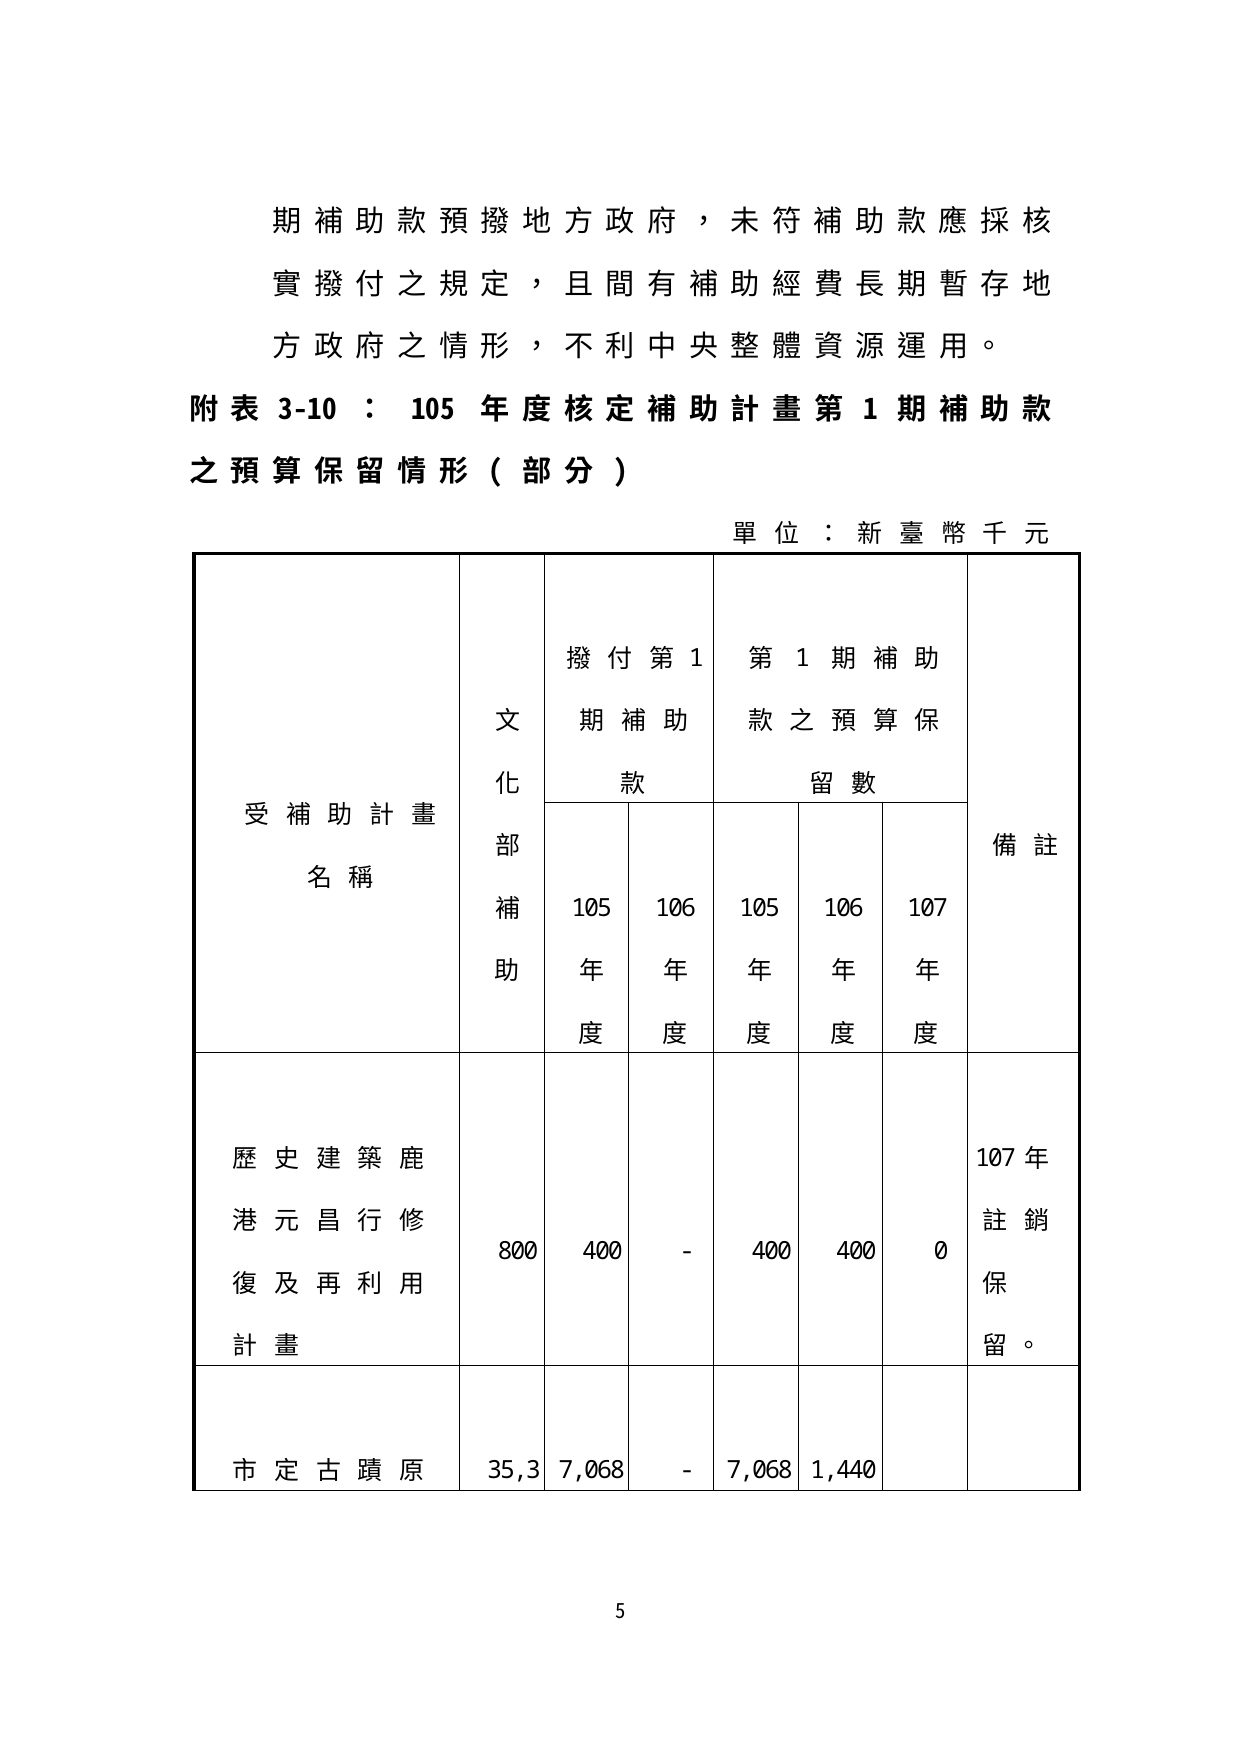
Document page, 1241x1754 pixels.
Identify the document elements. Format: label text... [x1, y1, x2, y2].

table_cell 106年度 [799, 803, 882, 1052]
table_cell 7,068 [714, 1366, 798, 1490]
table_cell 400 [799, 1053, 882, 1365]
table_cell 105年度 [714, 803, 798, 1052]
table_cell 107年度 [883, 803, 967, 1052]
table_cell 歷史建築鹿港元昌行修復及再利用計畫 [196, 1053, 459, 1365]
table_cell 0 [883, 1053, 967, 1365]
table_header 文化部補 助 [460, 555, 544, 1052]
text 單位：新臺幣千元 [242, 490, 1058, 552]
table_cell 105年度 [545, 803, 628, 1052]
table_cell 35,3 [460, 1366, 544, 1490]
table_header 備註 [968, 555, 1078, 1052]
table_cell - [629, 1366, 713, 1490]
table_header 受補助計畫名稱 [196, 555, 459, 1052]
table_cell 107年註銷保留。 [968, 1053, 1078, 1365]
table_header 撥付第1期補助款 [545, 555, 713, 802]
table_cell 400 [545, 1053, 628, 1365]
table_cell 400 [714, 1053, 798, 1365]
table_cell 1,440 [799, 1366, 882, 1490]
table_cell 7,068 [545, 1366, 628, 1490]
table_cell [968, 1366, 1078, 1490]
table_cell 106年度 [629, 803, 713, 1052]
text 期補助款預撥地方政府，未符補助款應採核實撥付之規定，且間有補助經費長期暫存地方政府之情形，不利中央整體資源運用。 [242, 177, 1058, 365]
table_cell 800 [460, 1053, 544, 1365]
table_cell [883, 1366, 967, 1490]
table_cell 市定古蹟原 [196, 1366, 459, 1490]
table_cell - [629, 1053, 713, 1365]
text 附表3-10：105年度核定補助計畫第1期補助款之預算保留情形(部分) [183, 365, 1058, 490]
table_header 第1期補助款之預算保留數 [714, 555, 967, 802]
